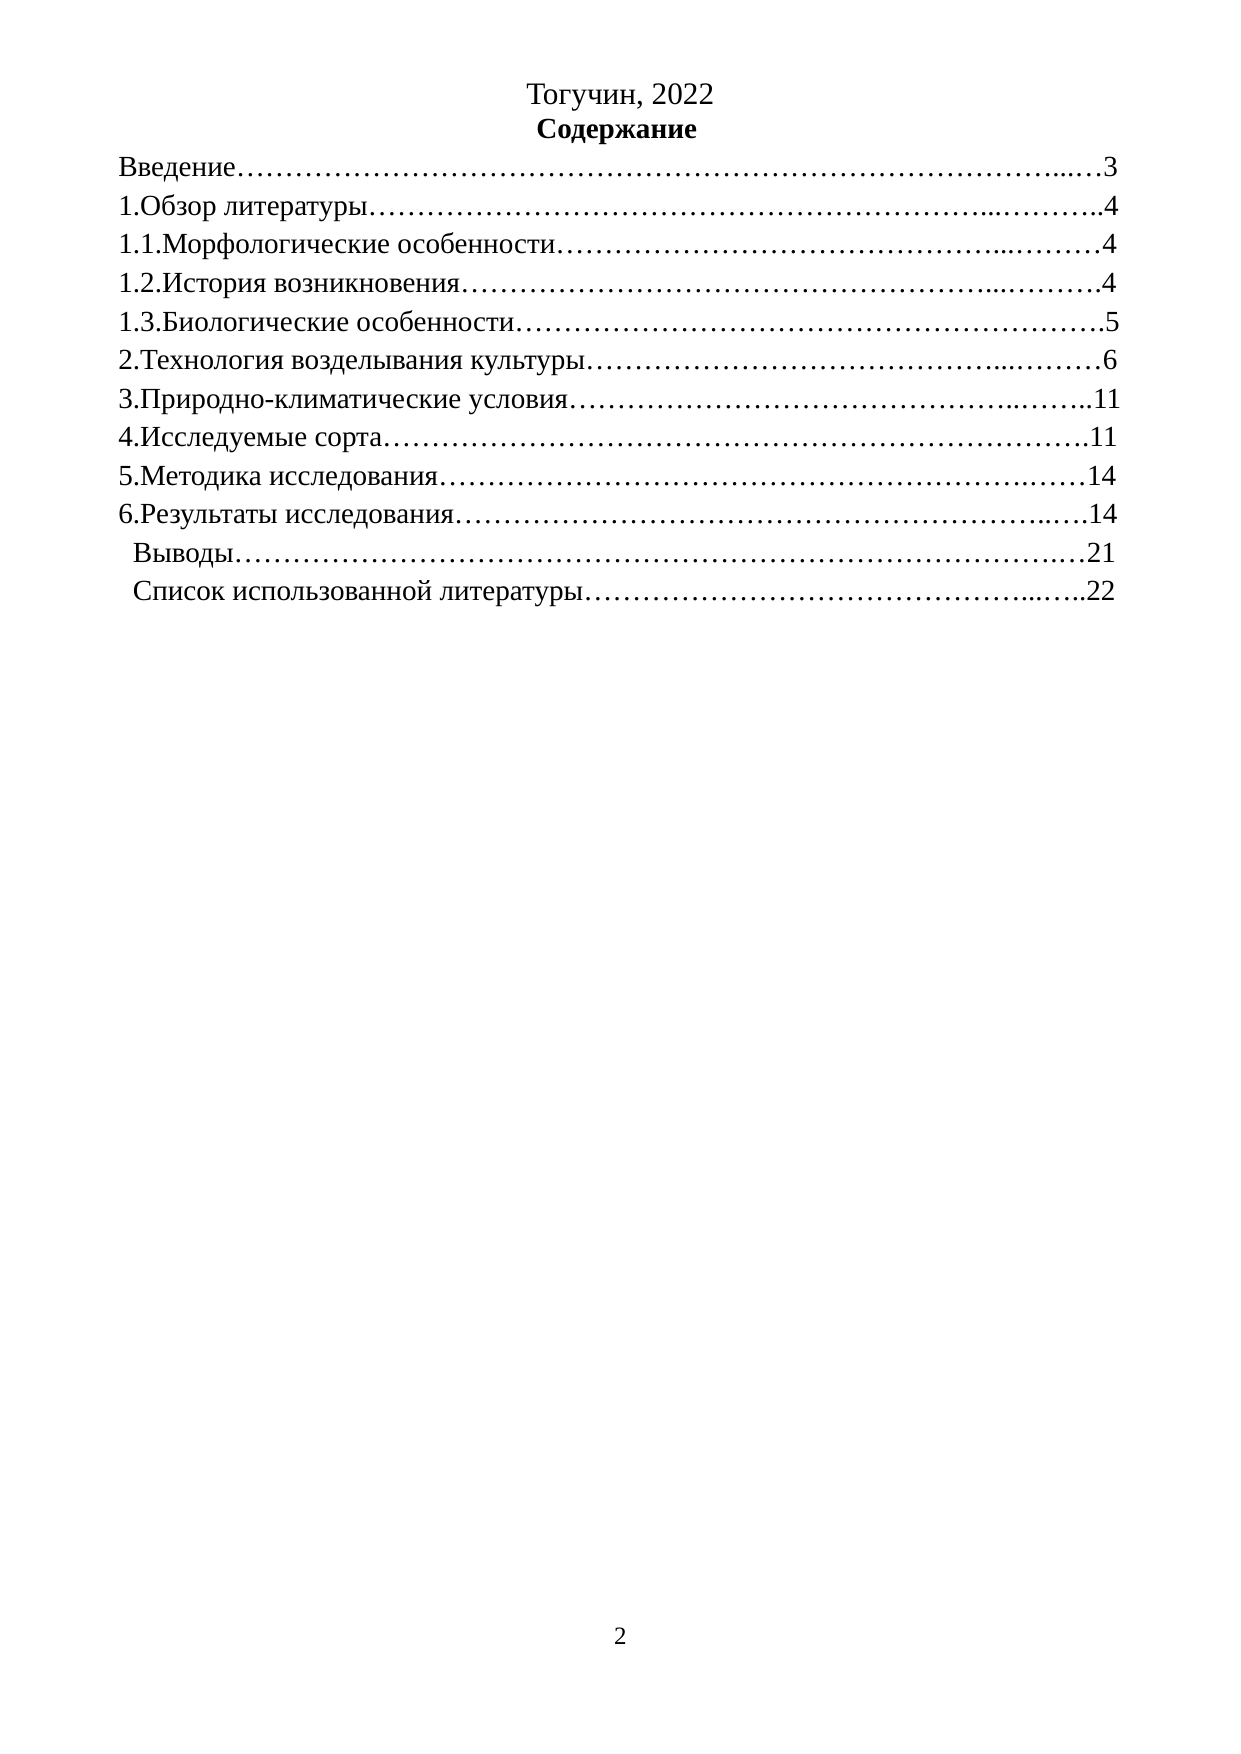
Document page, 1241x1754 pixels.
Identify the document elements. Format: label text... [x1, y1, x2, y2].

text 6.Результаты исследования……………………………………………………..….14 [118, 496, 1122, 530]
text Тогучин, 2022 [118, 75, 1122, 111]
text 2.Технология возделывания культуры……………………………………...………6 [118, 342, 1122, 376]
text 1.1.Морфологические особенности………………………………………...………4 [118, 227, 1122, 260]
text Введение…………………………………………………………………………...…3 [118, 149, 1122, 183]
text 3.Природно-климатические условия………………………………………..……..11 [118, 381, 1122, 414]
text 1.3.Биологические особенности…………………………………………………….5 [118, 304, 1122, 337]
text 1.2.История возникновения………………………………………………...……….4 [118, 265, 1122, 299]
text Содержание [118, 111, 1122, 144]
text 1.Обзор литературы………………………………………………………...………..4 [118, 188, 1122, 222]
text 4.Исследуемые сорта……………………………………………………………….11 [118, 419, 1122, 453]
text 5.Методика исследования…………………………………………………….……14 [118, 458, 1122, 491]
text Выводы………………………………………………………………………….…21 [118, 535, 1122, 568]
text Список использованной литературы………………………………………...…..22 [118, 573, 1122, 607]
